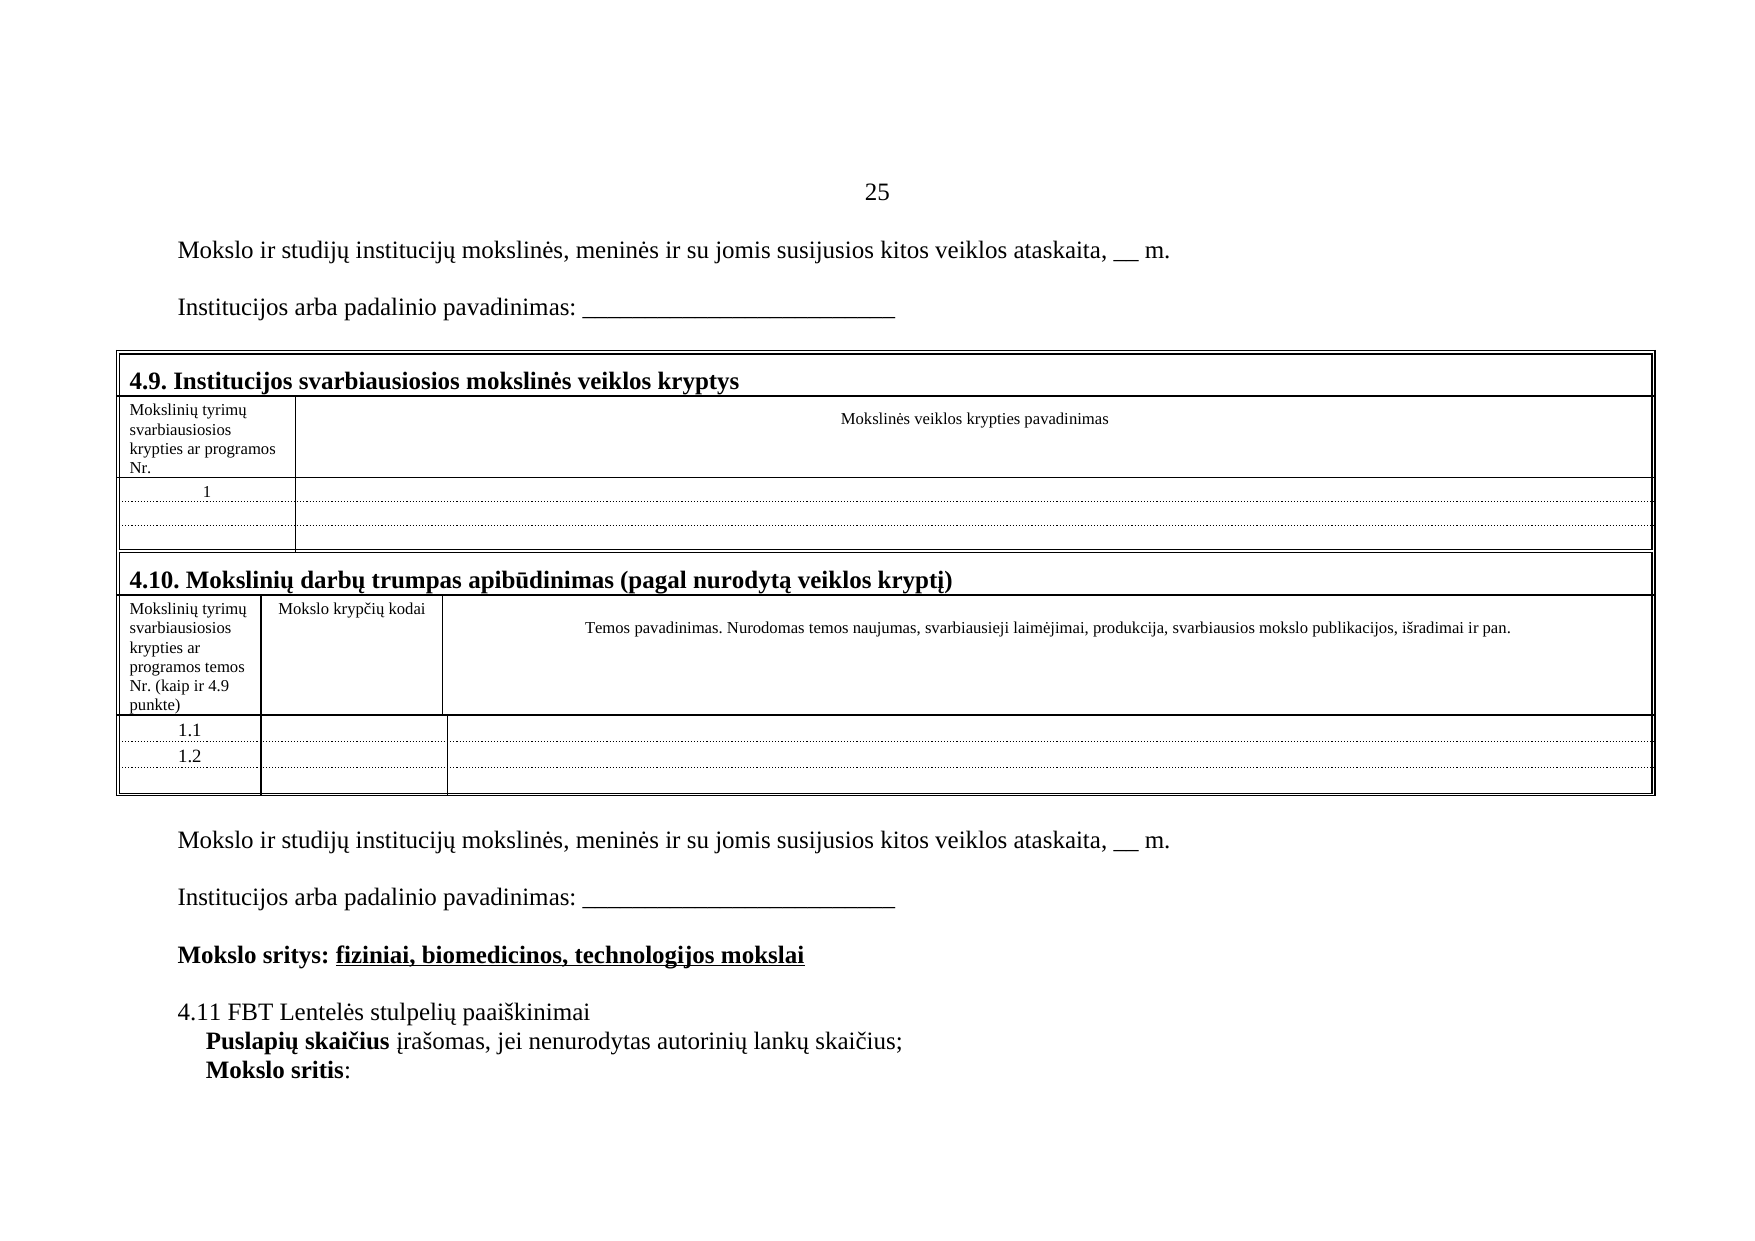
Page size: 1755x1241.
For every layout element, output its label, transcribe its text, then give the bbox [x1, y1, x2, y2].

table_cell [448, 716, 1651, 741]
table_cell [262, 716, 447, 741]
table_cell [448, 741, 1651, 767]
table_cell 4.10. Mokslinių darbų trumpas apibūdinimas (pagal nurodytą veiklos kryptį) [120, 553, 1651, 594]
text Institucijos arba padalinio pavadinimas: _________________________ [118, 882, 1636, 911]
text Mokslo sritys: fiziniai, biomedicinos, technologijos mokslai [118, 940, 1636, 969]
table_cell [262, 767, 447, 793]
table_cell [296, 525, 1651, 549]
table_cell Mokslo krypčių kodai [262, 596, 442, 714]
table_header 4.9. Institucijos svarbiausiosios mokslinės veiklos kryptys [120, 355, 1651, 395]
table_cell [296, 478, 1651, 501]
table_cell Mokslinių tyrimų svarbiausiosios krypties ar programos temos Nr. (kaip ir 4.9 punkte) [120, 596, 260, 714]
table_cell [448, 767, 1651, 793]
table_cell 1.1 [120, 716, 260, 741]
table_cell Mokslinių tyrimų svarbiausiosios krypties ar programos Nr. [120, 397, 295, 477]
table_cell 1 [120, 478, 295, 501]
table_cell Temos pavadinimas. Nurodomas temos naujumas, svarbiausieji laimėjimai, produkcija, svarbiausios mokslo publikacijos, išradimai ir pan. [443, 596, 1651, 714]
text Mokslo ir studijų institucijų mokslinės, meninės ir su jomis susijusios kitos veiklos ataskaita, __ m. [118, 825, 1636, 854]
table_cell 1.2 [120, 741, 260, 767]
text Puslapių skaičius įrašomas, jei nenurodytas autorinių lankų skaičius; [206, 1026, 1636, 1055]
table_cell [120, 525, 295, 549]
text 4.11 FBT Lentelės stulpelių paaiškinimai [118, 997, 1636, 1026]
table_cell [120, 767, 260, 793]
table_cell Mokslinės veiklos krypties pavadinimas [296, 397, 1651, 477]
table_cell [120, 501, 295, 525]
text Mokslo ir studijų institucijų mokslinės, meninės ir su jomis susijusios kitos veiklos ataskaita, __ m. [118, 235, 1636, 263]
text Institucijos arba padalinio pavadinimas: _________________________ [118, 292, 1636, 321]
table_cell [296, 501, 1651, 525]
text Mokslo sritis: [206, 1055, 1636, 1084]
table_cell [262, 741, 447, 767]
